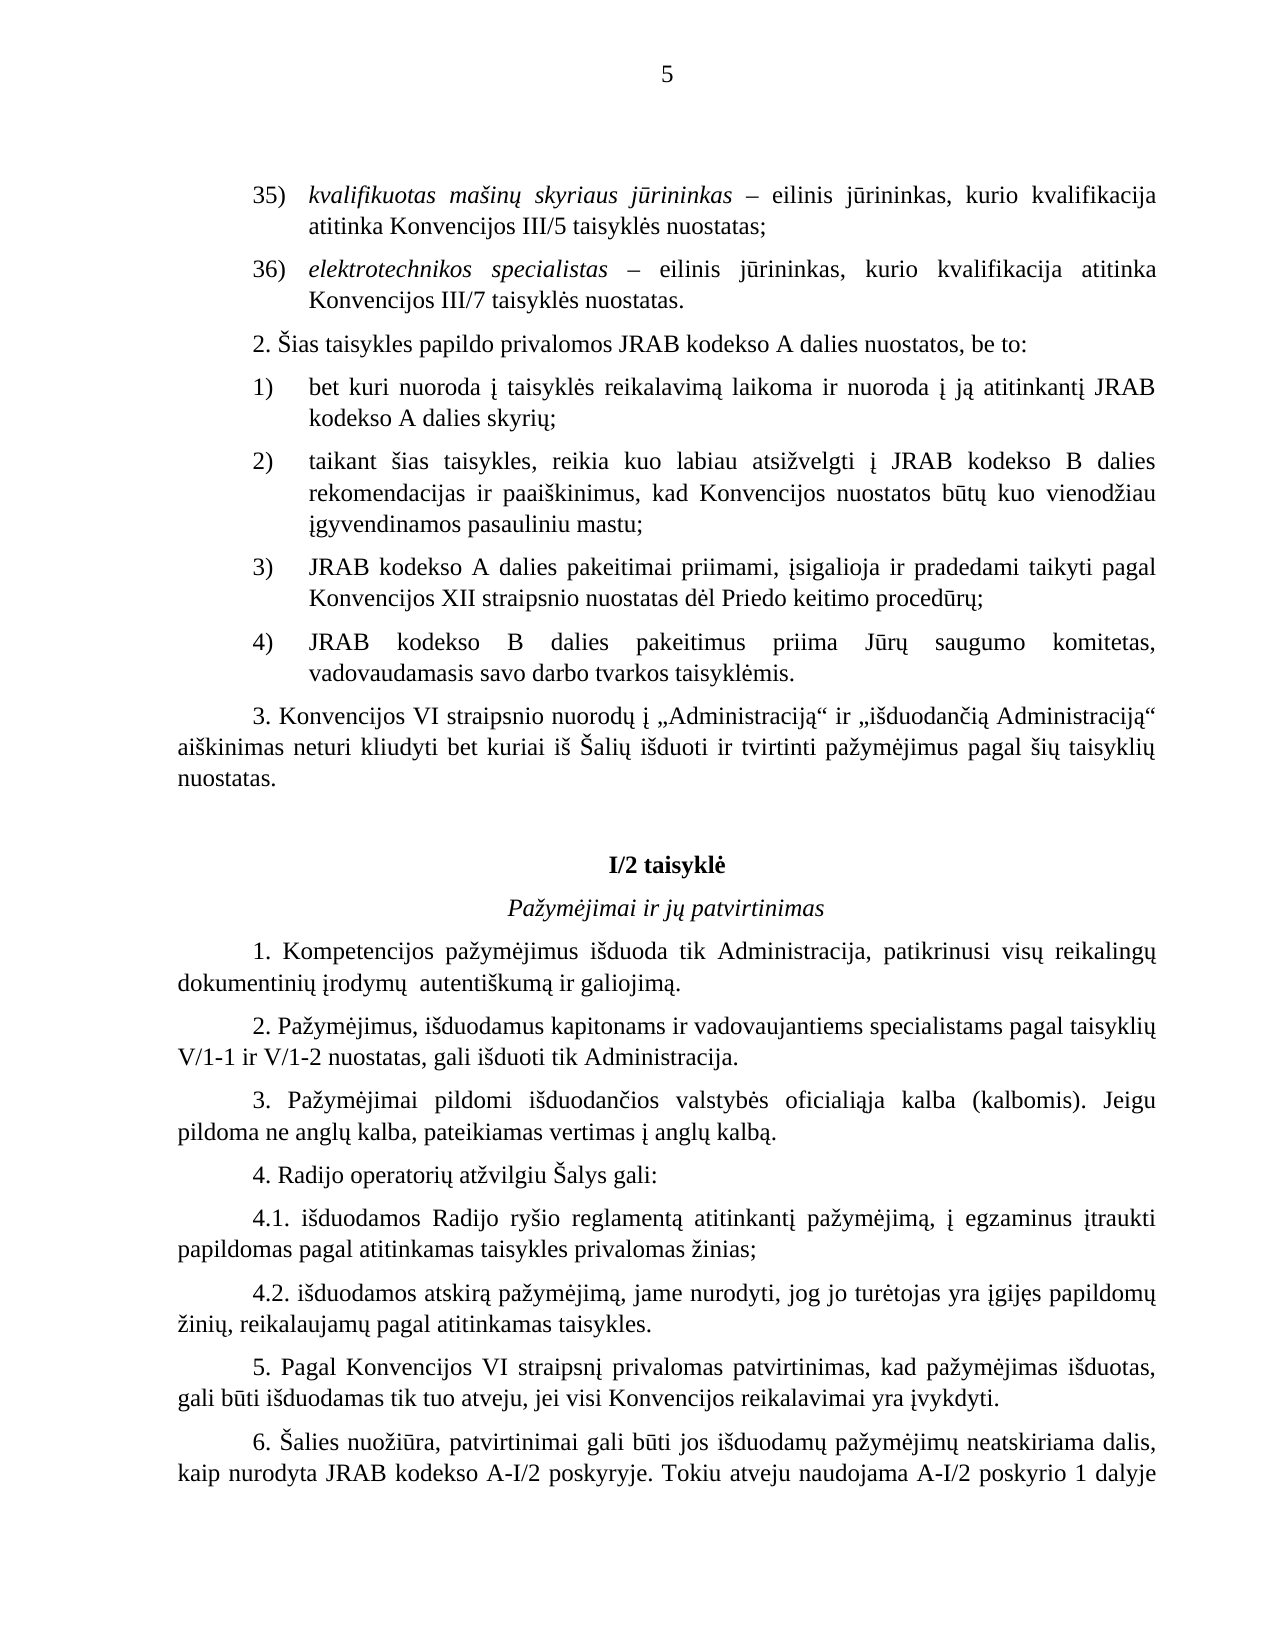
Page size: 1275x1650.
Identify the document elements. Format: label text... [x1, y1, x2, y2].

text 2. Pažymėjimus, išduodamus kapitonams ir vadovaujantiems specialistams pagal taisyklių V/1-1 ir V/1-2 nuostatas, gali išduoti tik Administracija. [177, 1008, 1157, 1071]
text 1) bet kuri nuoroda į taisyklės reikalavimą laikoma ir nuoroda į ją atitinkantį JRAB kodekso A dalies skyrių; [252, 369, 1157, 432]
text 35) kvalifikuotas mašinų skyriaus jūrininkas – eilinis jūrininkas, kurio kvalifikacija atitinka Konvencijos III/5 taisyklės nuostatas; [252, 177, 1157, 240]
text Pažymėjimai ir jų patvirtinimas [177, 891, 1157, 922]
text 4.2. išduodamos atskirą pažymėjimą, jame nurodyti, jog jo turėtojas yra įgijęs papildomų žinių, reikalaujamų pagal atitinkamas taisykles. [177, 1275, 1157, 1338]
text 6. Šalies nuožiūra, patvirtinimai gali būti jos išduodamų pažymėjimų neatskiriama dalis, kaip nurodyta JRAB kodekso A-I/2 poskyryje. Tokiu atveju naudojama A-I/2 poskyrio 1 dalyje [177, 1424, 1157, 1487]
text 5. Pagal Konvencijos VI straipsnį privalomas patvirtinimas, kad pažymėjimas išduotas, gali būti išduodamas tik tuo atveju, jei visi Konvencijos reikalavimai yra įvykdyti. [177, 1349, 1157, 1412]
text 1. Kompetencijos pažymėjimus išduoda tik Administracija, patikrinusi visų reikalingų dokumentinių įrodymų autentiškumą ir galiojimą. [177, 934, 1157, 996]
text 4) JRAB kodekso B dalies pakeitimus priima Jūrų saugumo komitetas, vadovaudamasis savo darbo tvarkos taisyklėmis. [252, 624, 1157, 687]
text 4. Radijo operatorių atžvilgiu Šalys gali: [177, 1157, 1157, 1189]
text I/2 taisyklė [177, 847, 1157, 879]
text 4.1. išduodamos Radijo ryšio reglamentą atitinkantį pažymėjimą, į egzaminus įtraukti papildomas pagal atitinkamas taisykles privalomas žinias; [177, 1201, 1157, 1263]
text 2. Šias taisykles papildo privalomos JRAB kodekso A dalies nuostatos, be to: [177, 326, 1157, 357]
text 2) taikant šias taisykles, reikia kuo labiau atsižvelgti į JRAB kodekso B dalies rekomendacijas ir paaiškinimus, kad Konvencijos nuostatos būtų kuo vienodžiau įgyvendinamos pasauliniu mastu; [252, 444, 1157, 538]
text 3. Konvencijos VI straipsnio nuorodų į „Administraciją“ ir „išduodančią Administraciją“ aiškinimas neturi kliudyti bet kuriai iš Šalių išduoti ir tvirtinti pažymėjimus pagal šių taisyklių nuostatas. [177, 698, 1157, 792]
text 3. Pažymėjimai pildomi išduodančios valstybės oficialiąja kalba (kalbomis). Jeigu pildoma ne anglų kalba, pateikiamas vertimas į anglų kalbą. [177, 1083, 1157, 1145]
text 36) elektrotechnikos specialistas – eilinis jūrininkas, kurio kvalifikacija atitinka Konvencijos III/7 taisyklės nuostatas. [252, 252, 1157, 314]
text 3) JRAB kodekso A dalies pakeitimai priimami, įsigalioja ir pradedami taikyti pagal Konvencijos XII straipsnio nuostatas dėl Priedo keitimo procedūrų; [252, 549, 1157, 612]
